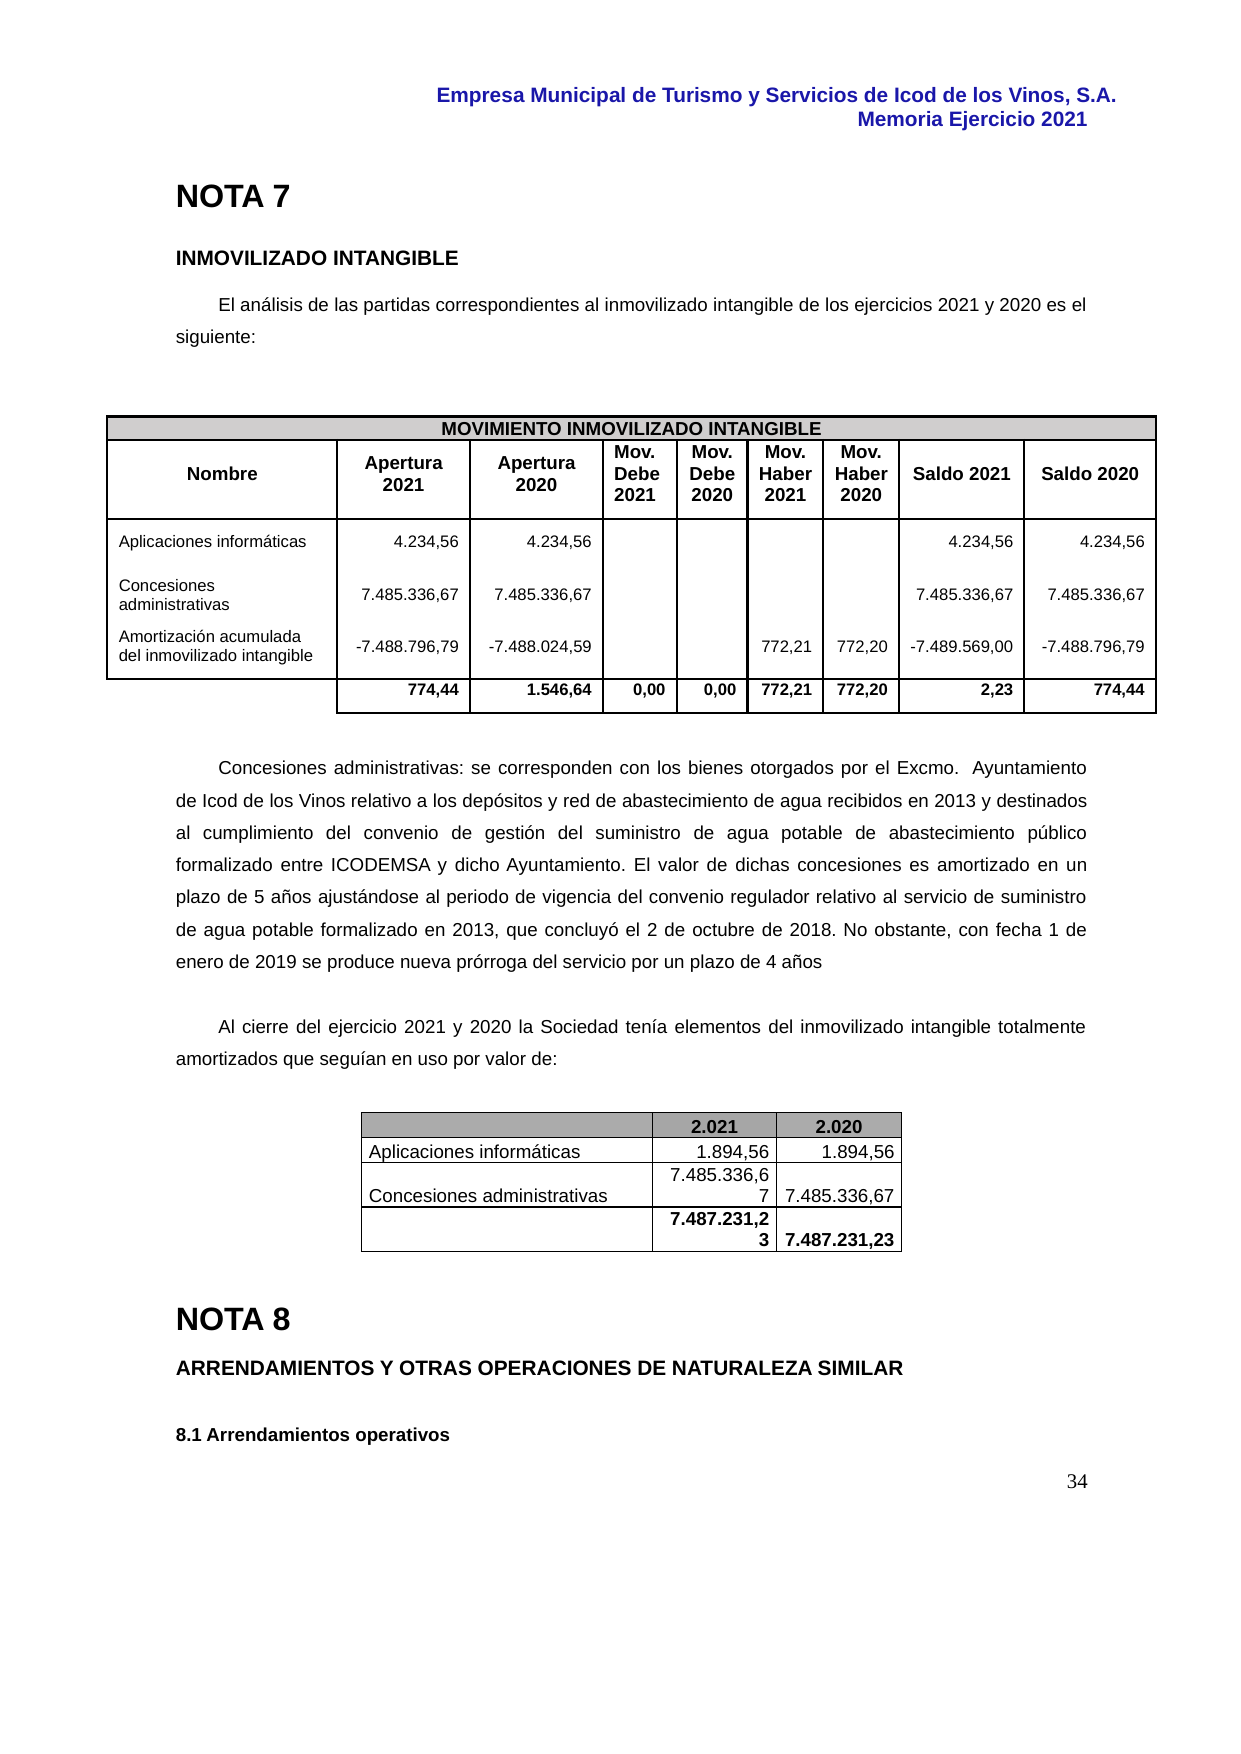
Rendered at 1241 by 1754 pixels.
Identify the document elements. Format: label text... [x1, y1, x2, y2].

table_cell 7.487.231,23 [777, 1208, 901, 1251]
table_cell Concesiones administrativas [108, 575, 336, 627]
table_cell 774,44 [1025, 680, 1155, 712]
table_cell Mov. Haber 2021 [749, 441, 822, 518]
table_cell Concesiones administrativas [362, 1163, 652, 1206]
table_cell [749, 575, 822, 627]
table_cell [362, 1208, 652, 1251]
text Concesiones administrativas: se corresponden con los bienes otorgados por el Excmo. Ayuntamiento de Icod de los Vinos relativo a los depósitos y red de abastecimiento de agua recibidos en 2013 y destinados al cumplimiento del convenio de gestión del suministro de agua potable de abastecimiento público formalizado entre ICODEMSA y dicho Ayuntamiento. El valor de dichas concesiones es amortizado en un plazo de 5 años ajustándose al periodo de vigencia del convenio regulador relativo al servicio de suministro de agua potable formalizado en 2013, que concluyó el 2 de octubre de 2018. No obstante, con fecha 1 de enero de 2019 se produce nueva prórroga del servicio por un plazo de 4 años [176, 757, 1087, 972]
table_cell [604, 627, 676, 678]
table_cell 0,00 [604, 680, 676, 712]
table_cell 4.234,56 [1025, 520, 1155, 575]
table_cell 772,20 [824, 680, 898, 712]
table_cell 1.546,64 [471, 680, 602, 712]
table_header 2.021 [653, 1113, 776, 1137]
text 8.1 Arrendamientos operativos [176, 1424, 1087, 1446]
table_cell 772,21 [749, 680, 822, 712]
table_cell Saldo 2021 [900, 441, 1023, 518]
table_cell 2,23 [900, 680, 1023, 712]
table_cell [678, 627, 746, 678]
table_cell [824, 520, 898, 575]
table_cell Apertura 2020 [471, 441, 602, 518]
table_cell 7.485.336,67 [653, 1163, 776, 1206]
table_cell -7.488.024,59 [471, 627, 602, 678]
table_cell [678, 520, 746, 575]
text INMOVILIZADO INTANGIBLE [176, 245, 1087, 269]
table_cell Amortización acumulada del inmovilizado intangible [108, 627, 336, 678]
text NOTA 7 [176, 177, 1087, 214]
table_cell Aplicaciones informáticas [108, 520, 336, 575]
table_cell -7.488.796,79 [1025, 627, 1155, 678]
table_cell 0,00 [678, 680, 746, 712]
table_cell [604, 520, 676, 575]
table_cell 7.487.231,23 [653, 1208, 776, 1251]
table_cell 1.894,56 [653, 1138, 776, 1162]
table_cell 7.485.336,67 [900, 575, 1023, 627]
table_cell 772,20 [824, 627, 898, 678]
table_cell [604, 575, 676, 627]
table_cell 1.894,56 [777, 1138, 901, 1162]
table_cell 4.234,56 [338, 520, 469, 575]
table_cell 7.485.336,67 [777, 1163, 901, 1206]
table_cell 4.234,56 [471, 520, 602, 575]
text ARRENDAMIENTOS Y OTRAS OPERACIONES DE NATURALEZA SIMILAR [176, 1356, 1087, 1380]
text NOTA 8 [176, 1300, 1087, 1337]
table_cell 774,44 [338, 680, 469, 712]
table_header [362, 1113, 652, 1137]
table_cell 7.485.336,67 [1025, 575, 1155, 627]
table_header MOVIMIENTO INMOVILIZADO INTANGIBLE [108, 418, 1155, 439]
table_header 2.020 [777, 1113, 901, 1137]
table_cell Apertura 2021 [338, 441, 469, 518]
table_cell Saldo 2020 [1025, 441, 1155, 518]
table_cell -7.489.569,00 [900, 627, 1023, 678]
table_cell 7.485.336,67 [471, 575, 602, 627]
table_cell 7.485.336,67 [338, 575, 469, 627]
table_cell [824, 575, 898, 627]
table_cell -7.488.796,79 [338, 627, 469, 678]
table_cell [107, 680, 336, 712]
table_cell Mov. Debe 2021 [604, 441, 676, 518]
table_cell 772,21 [749, 627, 822, 678]
table_cell Aplicaciones informáticas [362, 1138, 652, 1162]
table_cell [749, 520, 822, 575]
table_cell Nombre [108, 441, 336, 518]
table_cell Mov. Debe 2020 [678, 441, 746, 518]
table_cell [678, 575, 746, 627]
table_cell Mov. Haber 2020 [824, 441, 898, 518]
text El análisis de las partidas correspondientes al inmovilizado intangible de los ejercicios 2021 y 2020 es el siguiente: [176, 294, 1087, 347]
text Al cierre del ejercicio 2021 y 2020 la Sociedad tenía elementos del inmovilizado intangible totalmente amortizados que seguían en uso por valor de: [176, 1015, 1087, 1069]
table_cell 4.234,56 [900, 520, 1023, 575]
